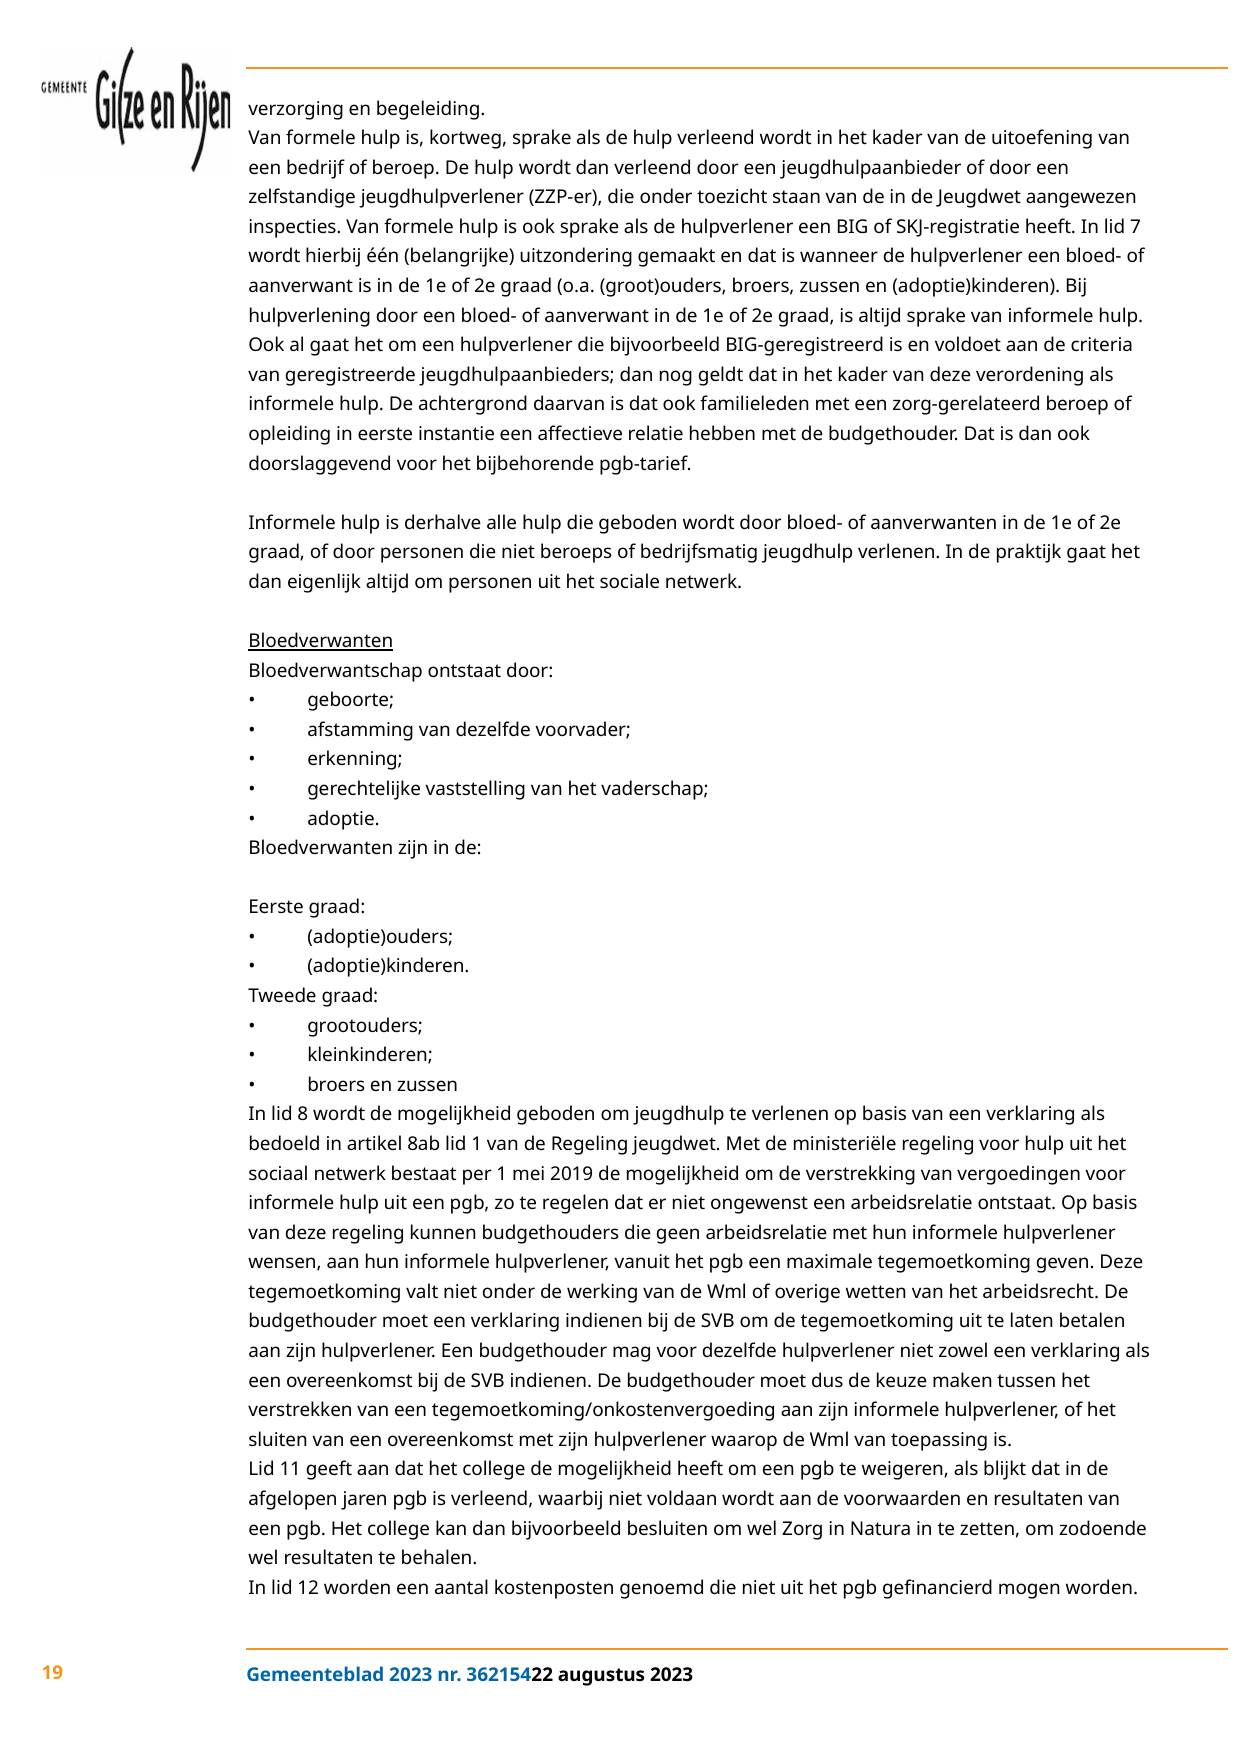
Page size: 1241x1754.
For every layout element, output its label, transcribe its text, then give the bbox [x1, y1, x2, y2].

list (adoptie)kinderen. [248, 953, 1152, 978]
text Van formele hulp is, kortweg, sprake als de hulp verleend wordt in het kader van de uitoefening van een bedrijf of beroep. De hulp wordt dan verleend door een jeugdhulpaanbieder of door een zelfstandige jeugdhulpverlener (ZZP-er), die onder toezicht staan van de in de Jeugdwet aangewezen inspecties. Van formele hulp is ook sprake als de hulpverlener een BIG of SKJ-registratie heeft. In lid 7 wordt hierbij één (belangrijke) uitzondering gemaakt en dat is wanneer de hulpverlener een bloed- of aanverwant is in de 1e of 2e graad (o.a. (groot)ouders, broers, zussen en (adoptie)kinderen). Bij hulpverlening door een bloed- of aanverwant in de 1e of 2e graad, is altijd sprake van informele hulp. Ook al gaat het om een hulpverlener die bijvoorbeeld BIG-geregistreerd is en voldoet aan de criteria van geregistreerde jeugdhulpaanbieders; dan nog geldt dat in het kader van deze verordening als informele hulp. De achtergrond daarvan is dat ook familieleden met een zorg-gerelateerd beroep of opleiding in eerste instantie een affectieve relatie hebben met de budgethouder. Dat is dan ook doorslaggevend voor het bijbehorende pgb-tarief. [248, 124, 1152, 476]
text verzorging en begeleiding. [248, 95, 1152, 121]
list kleinkinderen; [248, 1041, 1152, 1067]
list erkenning; [248, 746, 1152, 771]
text In lid 8 wordt de mogelijkheid geboden om jeugdhulp te verlenen op basis van een verklaring als bedoeld in artikel 8ab lid 1 van de Regeling jeugdwet. Met de ministeriële regeling voor hulp uit het sociaal netwerk bestaat per 1 mei 2019 de mogelijkheid om de verstrekking van vergoedingen voor informele hulp uit een pgb, zo te regelen dat er niet ongewenst een arbeidsrelatie ontstaat. Op basis van deze regeling kunnen budgethouders die geen arbeidsrelatie met hun informele hulpverlener wensen, aan hun informele hulpverlener, vanuit het pgb een maximale tegemoetkoming geven. Deze tegemoetkoming valt niet onder de werking van de Wml of overige wetten van het arbeidsrecht. De budgethouder moet een verklaring indienen bij de SVB om de tegemoetkoming uit te laten betalen aan zijn hulpverlener. Een budgethouder mag voor dezelfde hulpverlener niet zowel een verklaring als een overeenkomst bij de SVB indienen. De budgethouder moet dus de keuze maken tussen het verstrekken van een tegemoetkoming/onkostenvergoeding aan zijn informele hulpverlener, of het sluiten van een overeenkomst met zijn hulpverlener waarop de Wml van toepassing is. [248, 1101, 1152, 1452]
picture [41, 47, 231, 172]
list broers en zussen [248, 1071, 1152, 1097]
list grootouders; [248, 1012, 1152, 1038]
list afstamming van dezelfde voorvader; [248, 716, 1152, 742]
text Bloedverwantschap ontstaat door: [248, 657, 1152, 683]
text Bloedverwanten zijn in de: [248, 834, 1152, 860]
list adoptie. [248, 805, 1152, 831]
text Tweede graad: [248, 982, 1152, 1008]
text Lid 11 geeft aan dat het college de mogelijkheid heeft om een pgb te weigeren, als blijkt dat in de afgelopen jaren pgb is verleend, waarbij niet voldaan wordt aan de voorwaarden en resultaten van een pgb. Het college kan dan bijvoorbeeld besluiten om wel Zorg in Natura in te zetten, om zodoende wel resultaten te behalen. [248, 1456, 1152, 1570]
list gerechtelijke vaststelling van het vaderschap; [248, 775, 1152, 801]
text Bloedverwanten [248, 627, 1152, 653]
list (adoptie)ouders; [248, 923, 1152, 949]
text In lid 12 worden een aantal kostenposten genoemd die niet uit het pgb gefinancierd mogen worden. [248, 1574, 1152, 1600]
text Eerste graad: [248, 893, 1152, 919]
list geboorte; [248, 686, 1152, 712]
text Informele hulp is derhalve alle hulp die geboden wordt door bloed- of aanverwanten in de 1e of 2e graad, of door personen die niet beroeps of bedrijfsmatig jeugdhulp verlenen. In de praktijk gaat het dan eigenlijk altijd om personen uit het sociale netwerk. [248, 509, 1152, 594]
